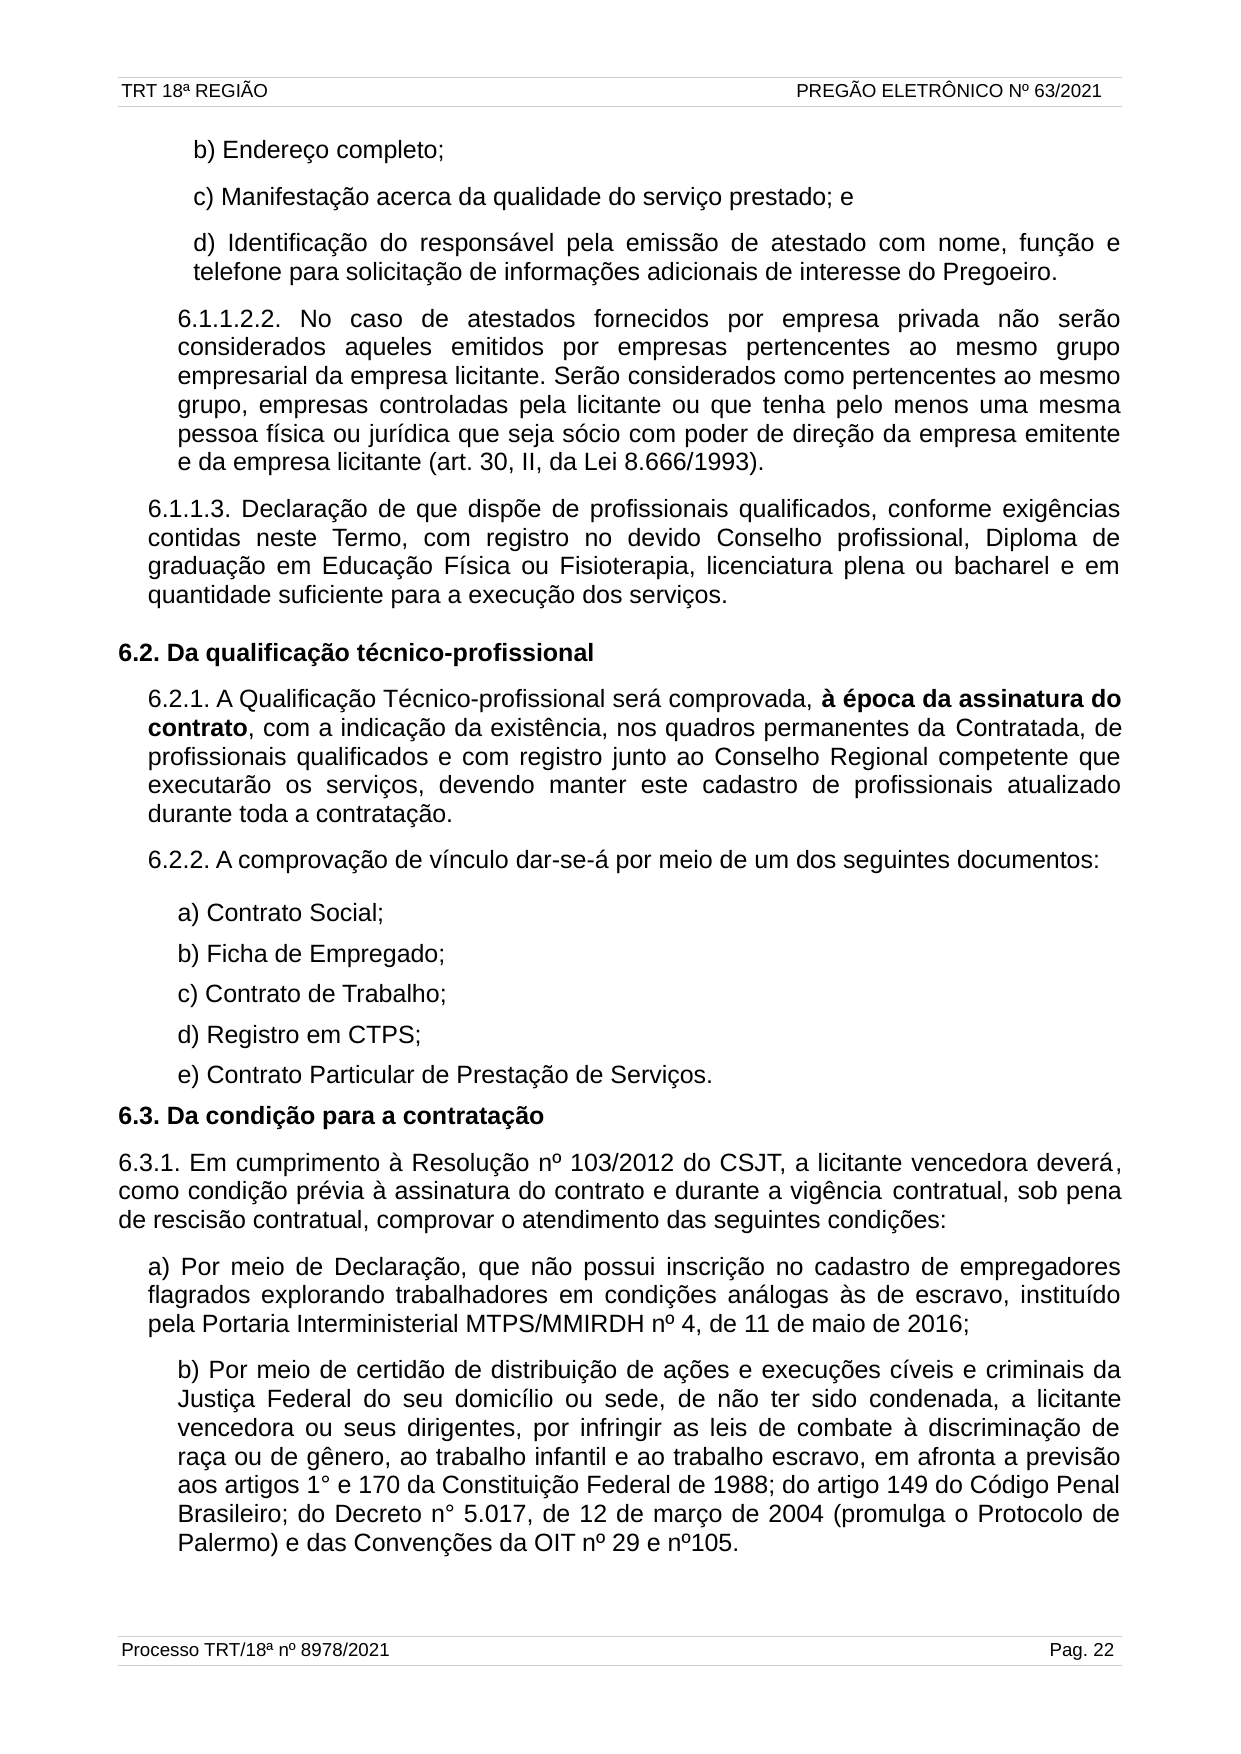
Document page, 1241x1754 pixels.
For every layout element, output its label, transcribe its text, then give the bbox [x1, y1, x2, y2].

text b) Por meio de certidão de distribuição de ações e execuções cíveis e criminais da Justiça Federal do seu domicílio ou sede, de não ter sido condenada, a licitante vencedora ou seus dirigentes, por infringir as leis de combate à discriminação de raça ou de gênero, ao trabalho infantil e ao trabalho escravo, em afronta a previsão aos artigos 1° e 170 da Constituição Federal de 1988; do artigo 149 do Código Penal Brasileiro; do Decreto n° 5.017, de 12 de março de 2004 (promulga o Protocolo de Palermo) e das Convenções da OIT nº 29 e nº105. [177, 1355, 1122, 1557]
list a) Contrato Social; [177, 898, 1122, 927]
text 6.2.2. A comprovação de vínculo dar-se-á por meio de um dos seguintes documentos: [148, 846, 1122, 874]
text c) Manifestação acerca da qualidade do serviço prestado; e [193, 182, 1122, 211]
text 6.2. Da qualificação técnico-profissional [118, 638, 1122, 666]
list e) Contrato Particular de Prestação de Serviços. [177, 1060, 1122, 1089]
list d) Registro em CTPS; [177, 1020, 1122, 1048]
text b) Endereço completo; [193, 136, 1122, 164]
list c) Contrato de Trabalho; [177, 979, 1122, 1008]
text 6.2.1. A Qualificação Técnico-profissional será comprovada, à época da assinatura do contrato, com a indicação da existência, nos quadros permanentes da Contratada, de profissionais qualificados e com registro junto ao Conselho Regional competente que executarão os serviços, devendo manter este cadastro de profissionais atualizado durante toda a contratação. [148, 684, 1122, 828]
text 6.3.1. Em cumprimento à Resolução nº 103/2012 do CSJT, a licitante vencedora deverá, como condição prévia à assinatura do contrato e durante a vigência contratual, sob pena de rescisão contratual, comprovar o atendimento das seguintes condições: [118, 1147, 1122, 1234]
text a) Por meio de Declaração, que não possui inscrição no cadastro de empregadores flagrados explorando trabalhadores em condições análogas às de escravo, instituído pela Portaria Interministerial MTPS/MMIRDH nº 4, de 11 de maio de 2016; [148, 1251, 1122, 1338]
text 6.1.1.3. Declaração de que dispõe de profissionais qualificados, conforme exigências contidas neste Termo, com registro no devido Conselho profissional, Diploma de graduação em Educação Física ou Fisioterapia, licenciatura plena ou bacharel e em quantidade suficiente para a execução dos serviços. [148, 494, 1122, 609]
list b) Ficha de Empregado; [177, 938, 1122, 967]
text 6.3. Da condição para a contratação [118, 1101, 1122, 1130]
text 6.1.1.2.2. No caso de atestados fornecidos por empresa privada não serão considerados aqueles emitidos por empresas pertencentes ao mesmo grupo empresarial da empresa licitante. Serão considerados como pertencentes ao mesmo grupo, empresas controladas pela licitante ou que tenha pelo menos uma mesma pessoa física ou jurídica que seja sócio com poder de direção da empresa emitente e da empresa licitante (art. 30, II, da Lei 8.666/1993). [177, 304, 1122, 476]
text d) Identificação do responsável pela emissão de atestado com nome, função e telefone para solicitação de informações adicionais de interesse do Pregoeiro. [193, 228, 1122, 286]
